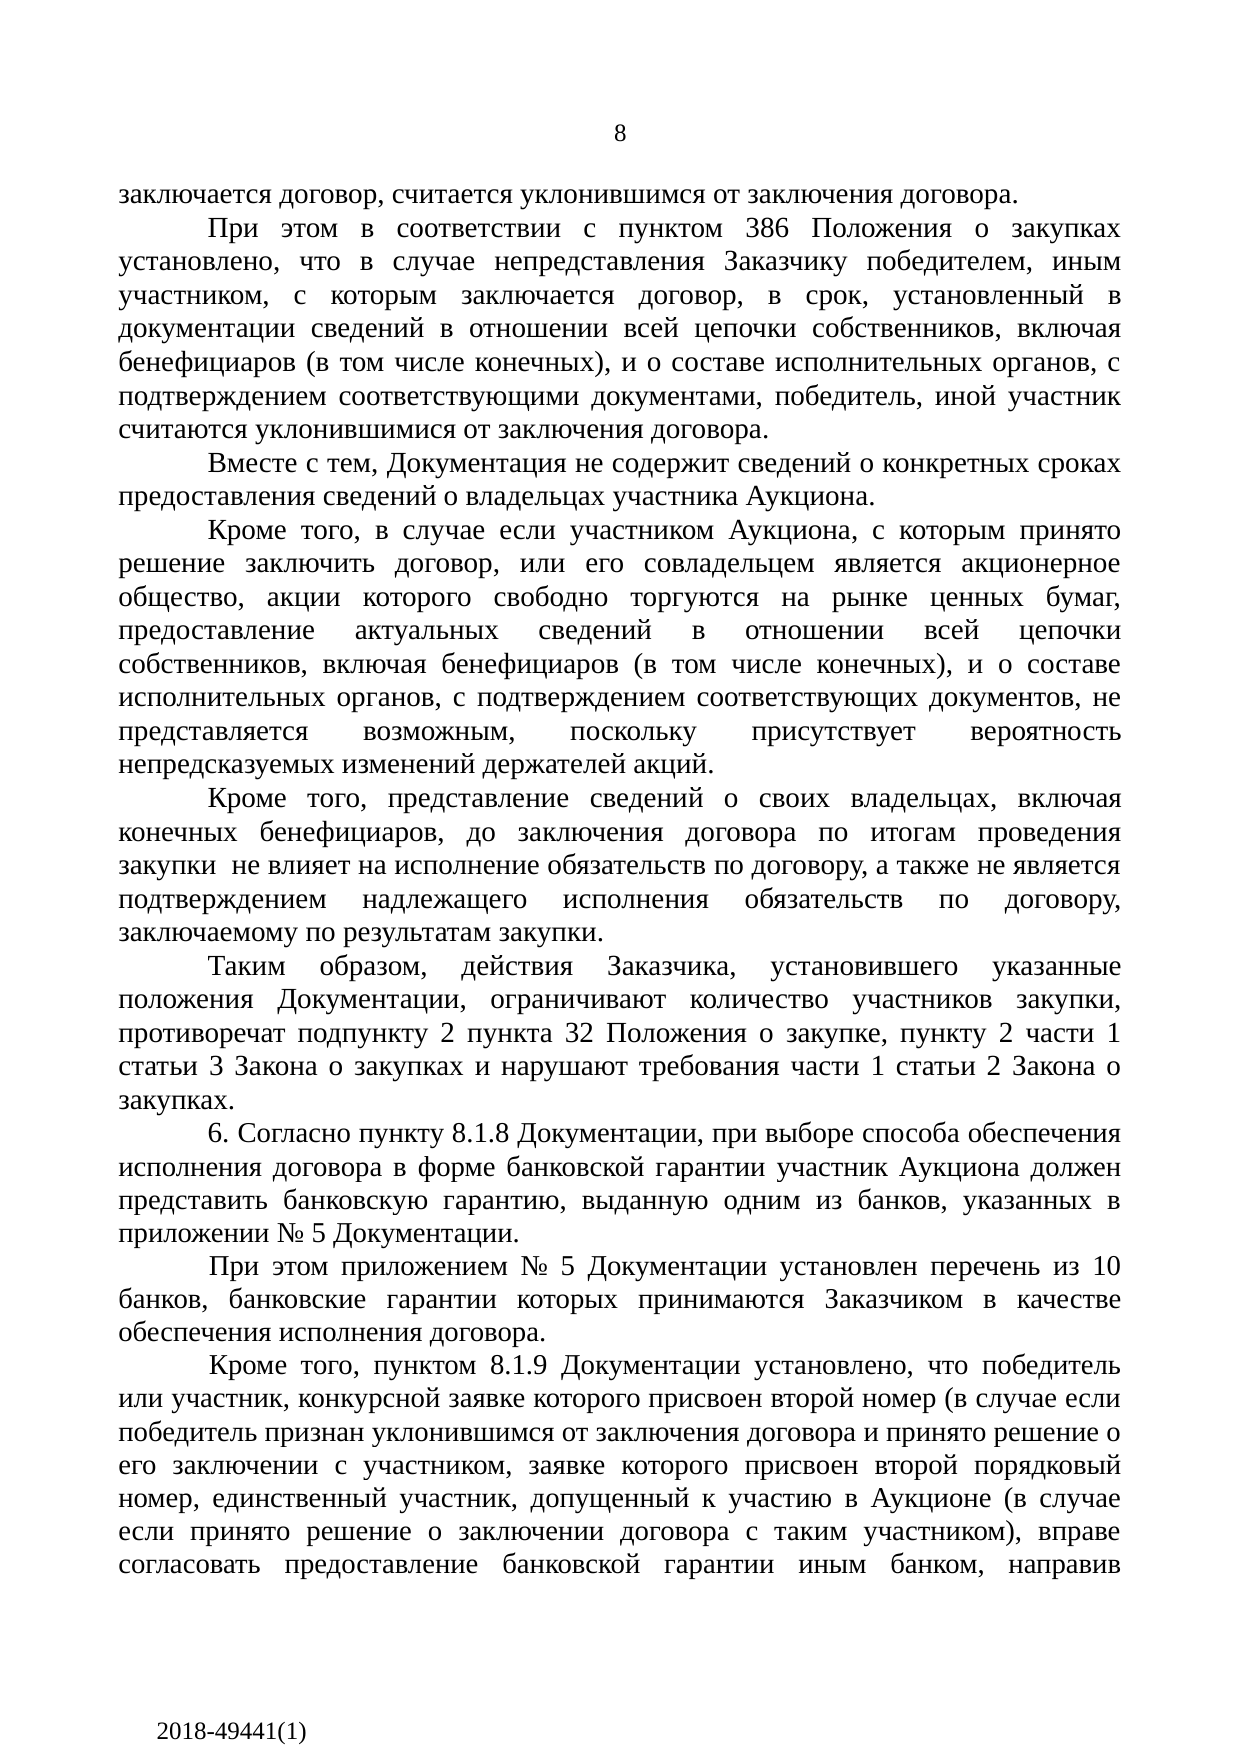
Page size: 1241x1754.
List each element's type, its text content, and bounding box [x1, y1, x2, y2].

text 6. Согласно пункту 8.1.8 Документации, при выборе способа обеспечения исполнения договора в форме банковской гарантии участник Аукциона должен представить банковскую гарантию, выданную одним из банков, указанных в приложении № 5 Документации. [118, 1116, 1122, 1248]
text Таким образом, действия Заказчика, установившего указанные положения Документации, ограничивают количество участников закупки, противоречат подпункту 2 пункта 32 Положения о закупке, пункту 2 части 1 статьи 3 Закона о закупках и нарушают требования части 1 статьи 2 Закона о закупках. [118, 948, 1122, 1116]
text заключается договор, считается уклонившимся от заключения договора. [118, 176, 1122, 210]
text Вместе с тем, Документация не содержит сведений о конкретных сроках предоставления сведений о владельцах участника Аукциона. [118, 445, 1122, 512]
text При этом в соответствии с пунктом 386 Положения о закупках установлено, что в случае непредставления Заказчику победителем, иным участником, с которым заключается договор, в срок, установленный в документации сведений в отношении всей цепочки собственников, включая бенефициаров (в том числе конечных), и о составе исполнительных органов, с подтверждением соответствующими документами, победитель, иной участник считаются уклонившимися от заключения договора. [118, 210, 1122, 445]
text При этом приложением № 5 Документации установлен перечень из 10 банков, банковские гарантии которых принимаются Заказчиком в качестве обеспечения исполнения договора. [118, 1248, 1122, 1348]
text Кроме того, представление сведений о своих владельцах, включая конечных бенефициаров, до заключения договора по итогам проведения закупки не влияет на исполнение обязательств по договору, а также не является подтверждением надлежащего исполнения обязательств по договору, заключаемому по результатам закупки. [118, 780, 1122, 948]
text Кроме того, пунктом 8.1.9 Документации установлено, что победитель или участник, конкурсной заявке которого присвоен второй номер (в случае если победитель признан уклонившимся от заключения договора и принято решение о его заключении с участником, заявке которого присвоен второй порядковый номер, единственный участник, допущенный к участию в Аукционе (в случае если принято решение о заключении договора с таким участником), вправе согласовать предоставление банковской гарантии иным банком, направив [118, 1348, 1122, 1580]
text Кроме того, в случае если участником Аукциона, с которым принято решение заключить договор, или его совладельцем является акционерное общество, акции которого свободно торгуются на рынке ценных бумаг, предоставление актуальных сведений в отношении всей цепочки собственников, включая бенефициаров (в том числе конечных), и о составе исполнительных органов, с подтверждением соответствующих документов, не представляется возможным, поскольку присутствует вероятность непредсказуемых изменений держателей акций. [118, 512, 1122, 780]
